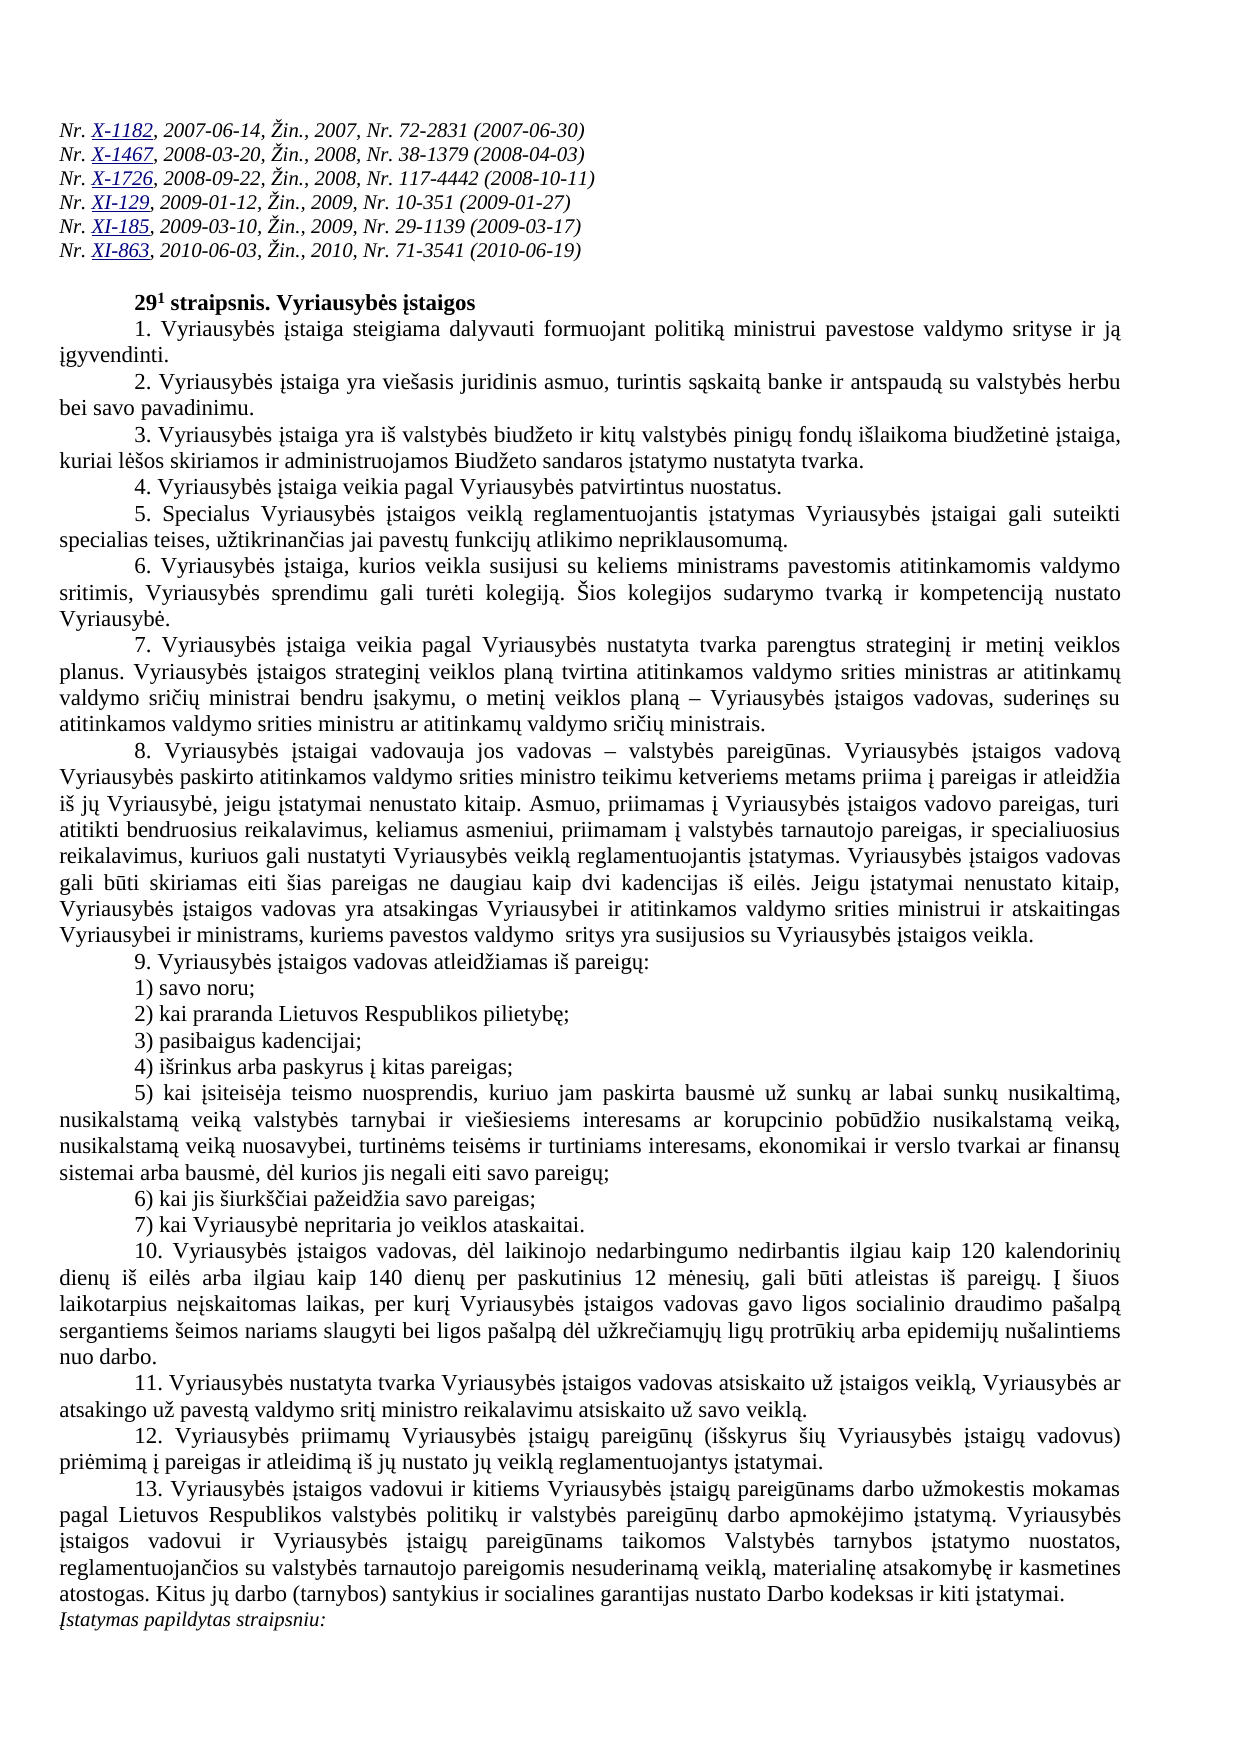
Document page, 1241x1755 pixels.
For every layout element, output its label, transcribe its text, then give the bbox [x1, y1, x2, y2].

text 2) kai praranda Lietuvos Respublikos pilietybę; [59, 1000, 1122, 1027]
text Nr. XI-129, 2009-01-12, Žin., 2009, Nr. 10-351 (2009-01-27) [59, 190, 1122, 214]
text 1. Vyriausybės įstaiga steigiama dalyvauti formuojant politiką ministrui pavestose valdymo srityse ir ją įgyvendinti. [59, 315, 1122, 368]
text 291 straipsnis. Vyriausybės įstaigos [59, 289, 1122, 315]
text 4) išrinkus arba paskyrus į kitas pareigas; [59, 1053, 1122, 1079]
text 10. Vyriausybės įstaigos vadovas, dėl laikinojo nedarbingumo nedirbantis ilgiau kaip 120 kalendorinių dienų iš eilės arba ilgiau kaip 140 dienų per paskutinius 12 mėnesių, gali būti atleistas iš pareigų. Į šiuos laikotarpius neįskaitomas laikas, per kurį Vyriausybės įstaigos vadovas gavo ligos socialinio draudimo pašalpą sergantiems šeimos nariams slaugyti bei ligos pašalpą dėl užkrečiamųjų ligų protrūkių arba epidemijų nušalintiems nuo darbo. [59, 1238, 1122, 1369]
text 11. Vyriausybės nustatyta tvarka Vyriausybės įstaigos vadovas atsiskaito už įstaigos veiklą, Vyriausybės ar atsakingo už pavestą valdymo sritį ministro reikalavimu atsiskaito už savo veiklą. [59, 1369, 1122, 1422]
text 5. Specialus Vyriausybės įstaigos veiklą reglamentuojantis įstatymas Vyriausybės įstaigai gali suteikti specialias teises, užtikrinančias jai pavestų funkcijų atlikimo nepriklausomumą. [59, 500, 1122, 552]
text Nr. XI-863, 2010-06-03, Žin., 2010, Nr. 71-3541 (2010-06-19) [59, 238, 1122, 262]
text 9. Vyriausybės įstaigos vadovas atleidžiamas iš pareigų: [59, 948, 1122, 974]
text 5) kai įsiteisėja teismo nuosprendis, kuriuo jam paskirta bausmė už sunkų ar labai sunkų nusikaltimą, nusikalstamą veiką valstybės tarnybai ir viešiesiems interesams ar korupcinio pobūdžio nusikalstamą veiką, nusikalstamą veiką nuosavybei, turtinėms teisėms ir turtiniams interesams, ekonomikai ir verslo tvarkai ar finansų sistemai arba bausmė, dėl kurios jis negali eiti savo pareigų; [59, 1079, 1122, 1185]
text 3) pasibaigus kadencijai; [59, 1027, 1122, 1053]
text Nr. XI-185, 2009-03-10, Žin., 2009, Nr. 29-1139 (2009-03-17) [59, 214, 1122, 238]
text 12. Vyriausybės priimamų Vyriausybės įstaigų pareigūnų (išskyrus šių Vyriausybės įstaigų vadovus) priėmimą į pareigas ir atleidimą iš jų nustato jų veiklą reglamentuojantys įstatymai. [59, 1422, 1122, 1475]
text 4. Vyriausybės įstaiga veikia pagal Vyriausybės patvirtintus nuostatus. [59, 473, 1122, 500]
text 7. Vyriausybės įstaiga veikia pagal Vyriausybės nustatyta tvarka parengtus strateginį ir metinį veiklos planus. Vyriausybės įstaigos strateginį veiklos planą tvirtina atitinkamos valdymo srities ministras ar atitinkamų valdymo sričių ministrai bendru įsakymu, o metinį veiklos planą – Vyriausybės įstaigos vadovas, suderinęs su atitinkamos valdymo srities ministru ar atitinkamų valdymo sričių ministrais. [59, 631, 1122, 737]
text 1) savo noru; [59, 974, 1122, 1000]
text Nr. X-1182, 2007-06-14, Žin., 2007, Nr. 72-2831 (2007-06-30) [59, 118, 1122, 142]
text 8. Vyriausybės įstaigai vadovauja jos vadovas – valstybės pareigūnas. Vyriausybės įstaigos vadovą Vyriausybės paskirto atitinkamos valdymo srities ministro teikimu ketveriems metams priima į pareigas ir atleidžia iš jų Vyriausybė, jeigu įstatymai nenustato kitaip. Asmuo, priimamas į Vyriausybės įstaigos vadovo pareigas, turi atitikti bendruosius reikalavimus, keliamus asmeniui, priimamam į valstybės tarnautojo pareigas, ir specialiuosius reikalavimus, kuriuos gali nustatyti Vyriausybės veiklą reglamentuojantis įstatymas. Vyriausybės įstaigos vadovas gali būti skiriamas eiti šias pareigas ne daugiau kaip dvi kadencijas iš eilės. Jeigu įstatymai nenustato kitaip, Vyriausybės įstaigos vadovas yra atsakingas Vyriausybei ir atitinkamos valdymo srities ministrui ir atskaitingas Vyriausybei ir ministrams, kuriems pavestos valdymo sritys yra susijusios su Vyriausybės įstaigos veikla. [59, 737, 1122, 948]
text 6) kai jis šiurkščiai pažeidžia savo pareigas; [59, 1185, 1122, 1211]
text 3. Vyriausybės įstaiga yra iš valstybės biudžeto ir kitų valstybės pinigų fondų išlaikoma biudžetinė įstaiga, kuriai lėšos skiriamos ir administruojamos Biudžeto sandaros įstatymo nustatyta tvarka. [59, 421, 1122, 473]
text 13. Vyriausybės įstaigos vadovui ir kitiems Vyriausybės įstaigų pareigūnams darbo užmokestis mokamas pagal Lietuvos Respublikos valstybės politikų ir valstybės pareigūnų darbo apmokėjimo įstatymą. Vyriausybės įstaigos vadovui ir Vyriausybės įstaigų pareigūnams taikomos Valstybės tarnybos įstatymo nuostatos, reglamentuojančios su valstybės tarnautojo pareigomis nesuderinamą veiklą, materialinę atsakomybę ir kasmetines atostogas. Kitus jų darbo (tarnybos) santykius ir socialines garantijas nustato Darbo kodeksas ir kiti įstatymai. [59, 1475, 1122, 1607]
text 6. Vyriausybės įstaiga, kurios veikla susijusi su keliems ministrams pavestomis atitinkamomis valdymo sritimis, Vyriausybės sprendimu gali turėti kolegiją. Šios kolegijos sudarymo tvarką ir kompetenciją nustato Vyriausybė. [59, 552, 1122, 631]
text Nr. X-1467, 2008-03-20, Žin., 2008, Nr. 38-1379 (2008-04-03) [59, 142, 1122, 166]
text Nr. X-1726, 2008-09-22, Žin., 2008, Nr. 117-4442 (2008-10-11) [59, 166, 1122, 190]
text 2. Vyriausybės įstaiga yra viešasis juridinis asmuo, turintis sąskaitą banke ir antspaudą su valstybės herbu bei savo pavadinimu. [59, 368, 1122, 421]
text 7) kai Vyriausybė nepritaria jo veiklos ataskaitai. [59, 1211, 1122, 1238]
text Įstatymas papildytas straipsniu: [59, 1607, 1122, 1631]
